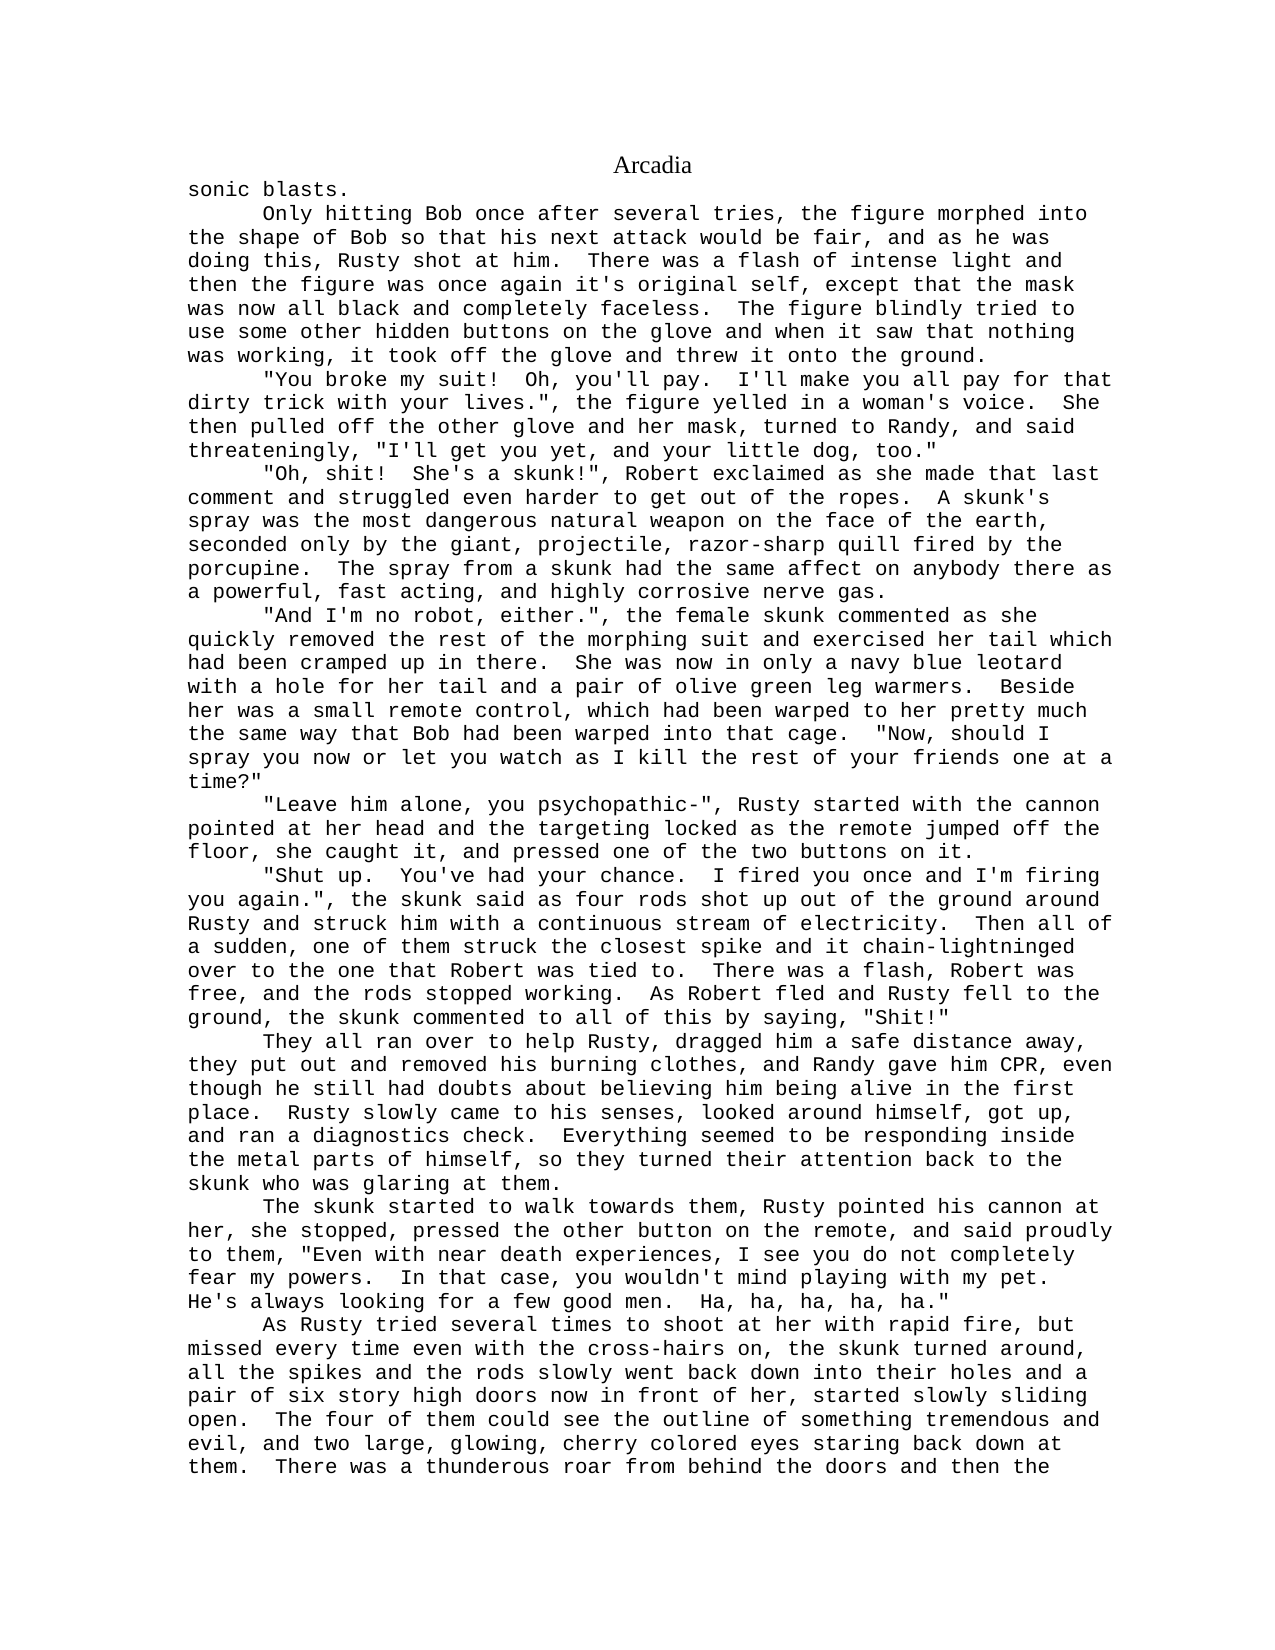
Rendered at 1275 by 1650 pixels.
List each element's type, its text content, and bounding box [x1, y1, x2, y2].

text sonic blasts. [187, 179, 1117, 203]
text "Oh, shit! She's a skunk!", Robert exclaimed as she made that last comment and struggled even harder to get out of the ropes. A skunk's spray was the most dangerous natural weapon on the face of the earth, seconded only by the giant, projectile, razor-sharp quill fired by the porcupine. The spray from a skunk had the same affect on anybody there as a powerful, fast acting, and highly corrosive nerve gas. [187, 463, 1117, 605]
text As Rusty tried several times to shoot at her with rapid fire, but missed every time even with the cross-hairs on, the skunk turned around, all the spikes and the rods slowly went back down into their holes and a pair of six story high doors now in front of her, started slowly sliding open. The four of them could see the outline of something tremendous and evil, and two large, glowing, cherry colored eyes staring back down at them. There was a thunderous roar from behind the doors and then the [187, 1314, 1117, 1480]
text They all ran over to help Rusty, dragged him a safe distance away, they put out and removed his burning clothes, and Randy gave him CPR, even though he still had doubts about believing him being alive in the first place. Rusty slowly came to his senses, looked around himself, got up, and ran a diagnostics check. Everything seemed to be responding inside the metal parts of himself, so they turned their attention back to the skunk who was glaring at them. [187, 1031, 1117, 1196]
text "Shut up. You've had your chance. I fired you once and I'm firing you again.", the skunk said as four rods shot up out of the ground around Rusty and struck him with a continuous stream of electricity. Then all of a sudden, one of them struck the closest spike and it chain-lightninged over to the one that Robert was tied to. There was a flash, Robert was free, and the rods stopped working. As Robert fled and Rusty fell to the ground, the skunk commented to all of this by saying, "Shit!" [187, 865, 1117, 1031]
text "And I'm no robot, either.", the female skunk commented as she quickly removed the rest of the morphing suit and exercised her tail which had been cramped up in there. She was now in only a navy blue leotard with a hole for her tail and a pair of olive green leg warmers. Beside her was a small remote control, which had been warped to her pretty much the same way that Bob had been warped into that cage. "Now, should I spray you now or let you watch as I kill the rest of your friends one at a time?" [187, 605, 1117, 794]
text The skunk started to walk towards them, Rusty pointed his cannon at her, she stopped, pressed the other button on the remote, and said proudly to them, "Even with near death experiences, I see you do not completely fear my powers. In that case, you wouldn't mind playing with my pet. He's always looking for a few good men. Ha, ha, ha, ha, ha." [187, 1196, 1117, 1314]
text Only hitting Bob once after several tries, the figure morphed into the shape of Bob so that his next attack would be fair, and as he was doing this, Rusty shot at him. There was a flash of intense light and then the figure was once again it's original self, except that the mask was now all black and completely faceless. The figure blindly tried to use some other hidden buttons on the glove and when it saw that nothing was working, it took off the glove and threw it onto the ground. [187, 203, 1117, 369]
text "Leave him alone, you psychopathic-", Rusty started with the cannon pointed at her head and the targeting locked as the remote jumped off the floor, she caught it, and pressed one of the two buttons on it. [187, 794, 1117, 865]
text "You broke my suit! Oh, you'll pay. I'll make you all pay for that dirty trick with your lives.", the figure yelled in a woman's voice. She then pulled off the other glove and her mask, turned to Randy, and said threateningly, "I'll get you yet, and your little dog, too." [187, 369, 1117, 463]
